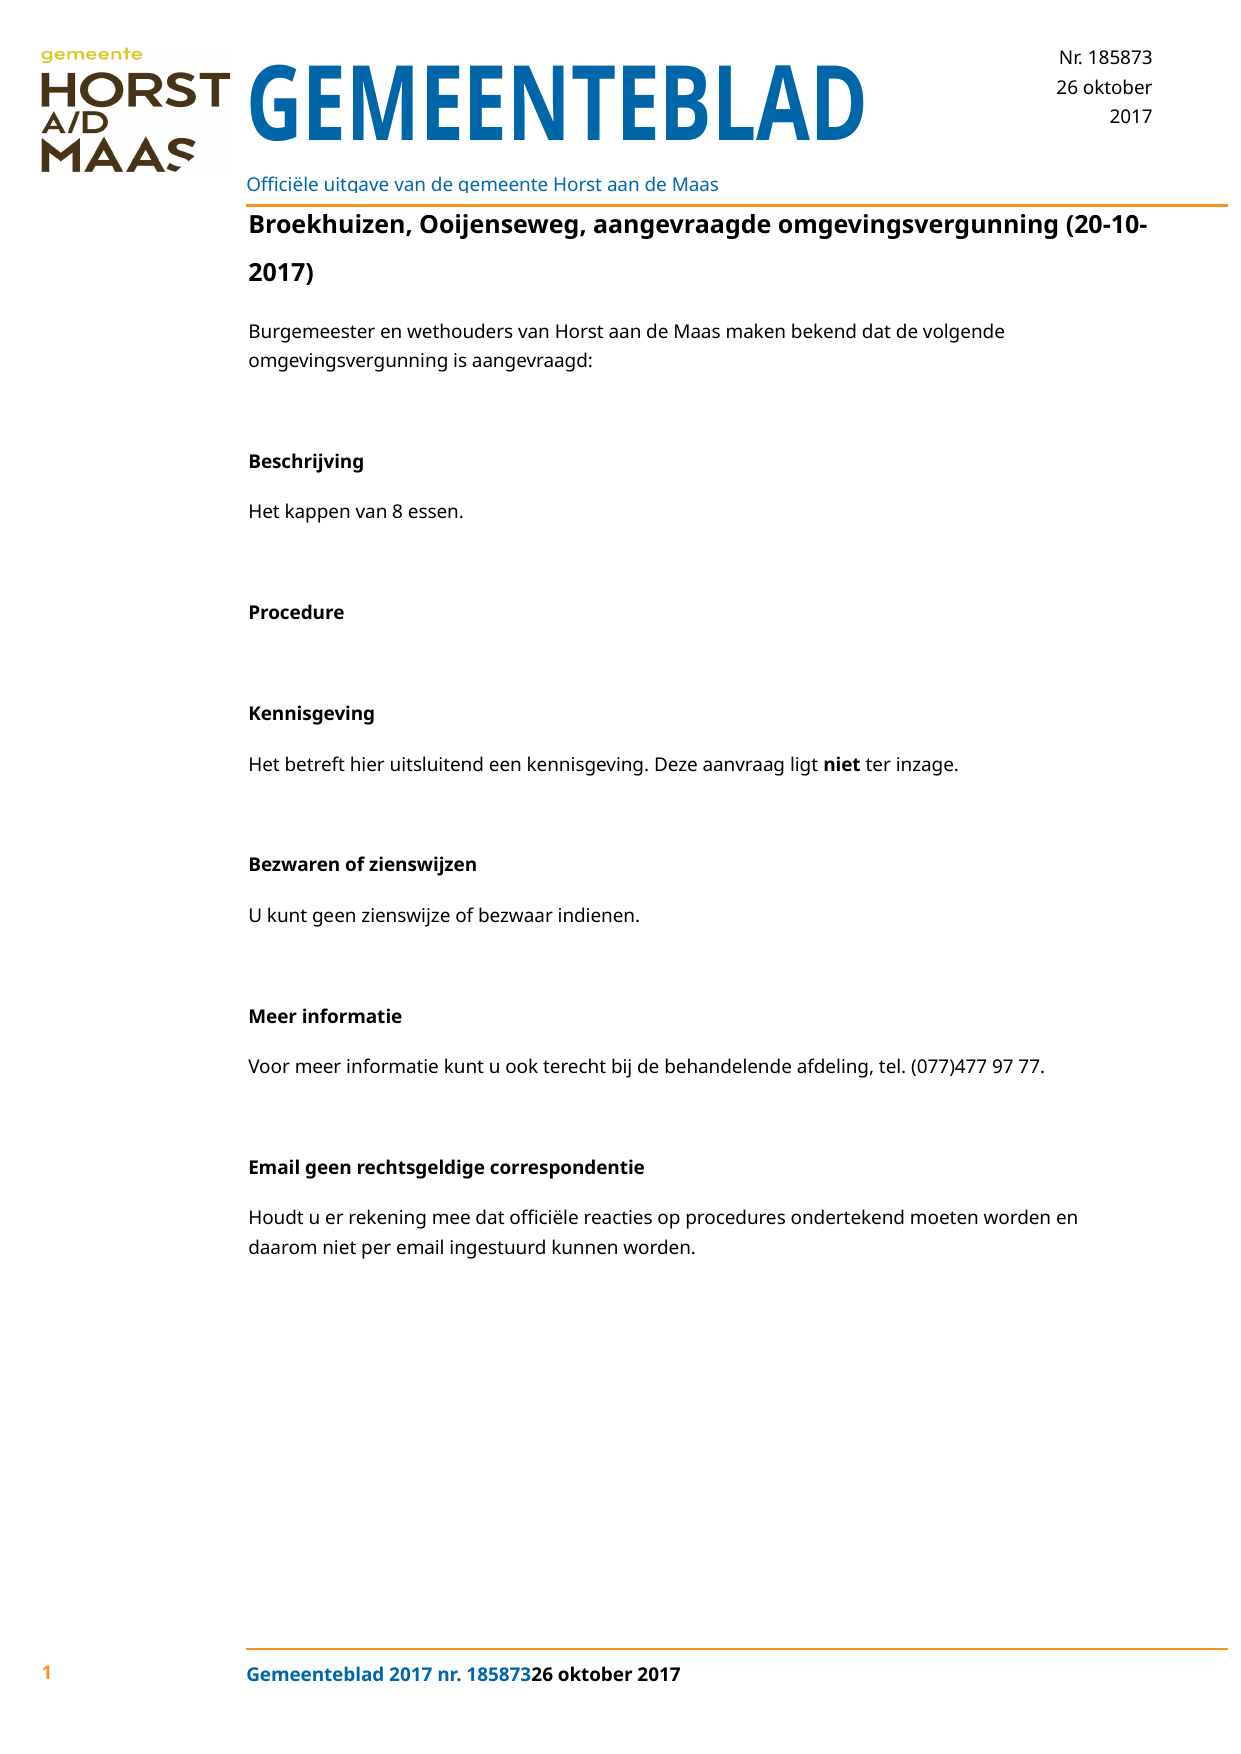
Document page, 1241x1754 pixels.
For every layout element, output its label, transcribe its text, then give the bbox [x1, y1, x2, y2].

text Kennisgeving [248, 700, 1152, 726]
picture [41, 47, 231, 172]
text Procedure [248, 599, 1152, 625]
text U kunt geen zienswijze of bezwaar indienen. [248, 902, 1152, 928]
text Meer informatie [248, 1003, 1152, 1029]
text Het betreft hier uitsluitend een kennisgeving. Deze aanvraag ligt niet ter inzage. [248, 751, 1152, 777]
text Burgemeester en wethouders van Horst aan de Maas maken bekend dat de volgende omgevingsvergunning is aangevraagd: [248, 318, 1152, 373]
text Broekhuizen, Ooijenseweg, aangevraagde omgevingsvergunning (20-10-2017) [248, 207, 1152, 288]
text Bezwaren of zienswijzen [248, 852, 1152, 877]
text Email geen rechtsgeldige correspondentie [248, 1154, 1152, 1180]
text Houdt u er rekening mee dat officiële reacties op procedures ondertekend moeten worden en daarom niet per email ingestuurd kunnen worden. [248, 1204, 1152, 1260]
text Voor meer informatie kunt u ook terecht bij de behandelende afdeling, tel. (077)477 97 77. [248, 1053, 1152, 1079]
text Het kappen van 8 essen. [248, 499, 1152, 524]
text Beschrijving [248, 448, 1152, 474]
